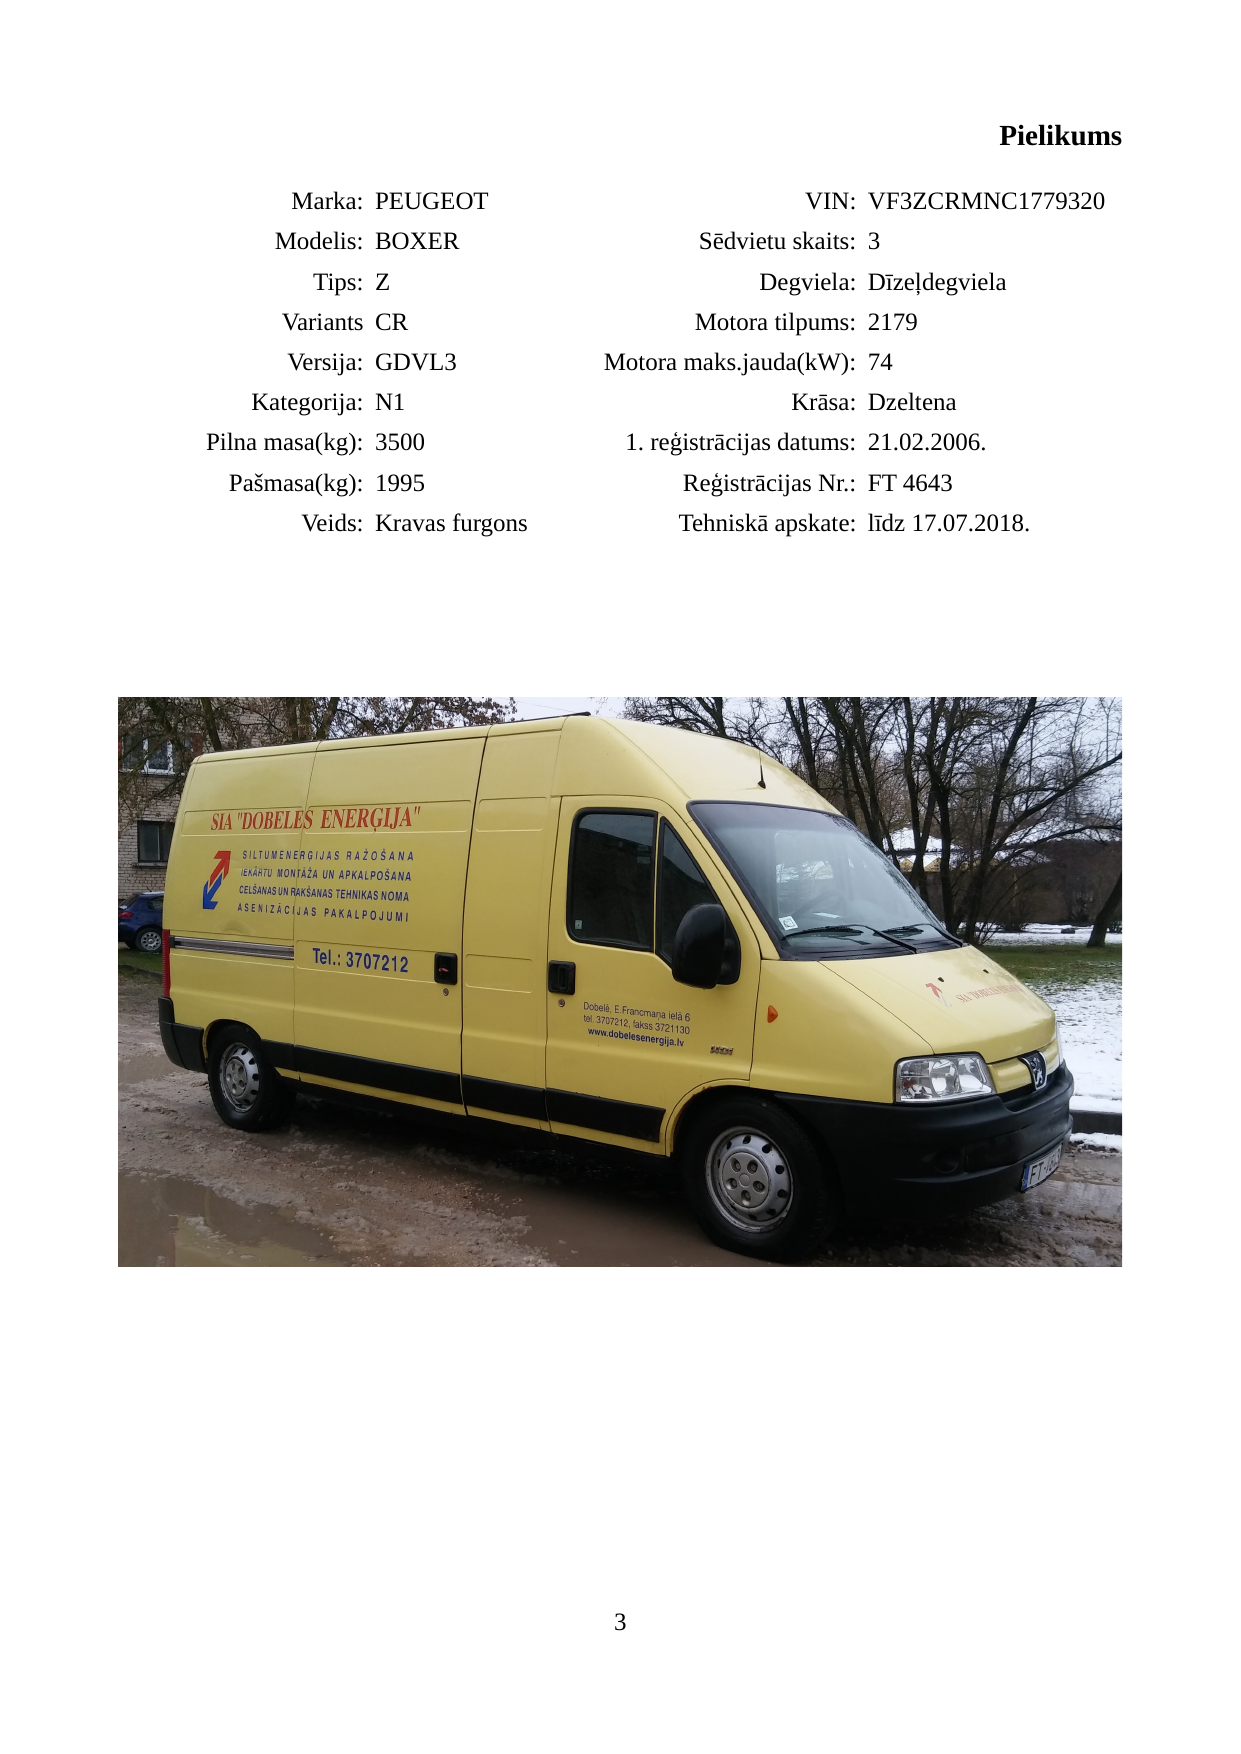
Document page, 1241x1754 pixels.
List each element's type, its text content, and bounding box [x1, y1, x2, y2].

table_cell Kategorija: [118, 381, 369, 422]
table_cell Modelis: [118, 221, 369, 261]
table_cell Reģistrācijas Nr.: [573, 462, 862, 502]
table_cell Dīzeļdegviela [862, 261, 1123, 301]
table_cell Tehniskā apskate: [573, 502, 862, 542]
text Pielikums [118, 118, 1122, 152]
table_cell 3 [862, 221, 1123, 261]
table_cell 2179 [862, 301, 1123, 341]
table_cell Variants [118, 301, 369, 341]
table_cell Krāsa: [573, 381, 862, 422]
table_cell GDVL3 [369, 341, 573, 381]
table_cell 3500 [369, 422, 573, 462]
table_cell Tips: [118, 261, 369, 301]
table_header VIN: [573, 180, 862, 221]
table_cell Dzeltena [862, 381, 1123, 422]
table_cell 1. reģistrācijas datums: [573, 422, 862, 462]
table_cell 74 [862, 341, 1123, 381]
table_header PEUGEOT [369, 180, 573, 221]
table_cell Sēdvietu skaits: [573, 221, 862, 261]
table_cell Z [369, 261, 573, 301]
table_cell Motora tilpums: [573, 301, 862, 341]
table_header Marka: [118, 180, 369, 221]
table_cell līdz 17.07.2018. [862, 502, 1123, 542]
table_cell 1995 [369, 462, 573, 502]
table_cell Versija: [118, 341, 369, 381]
table_header VF3ZCRMNC1779320 [862, 180, 1123, 221]
table_cell Pašmasa(kg): [118, 462, 369, 502]
picture [118, 697, 1123, 1267]
table_cell Motora maks.jauda(kW): [573, 341, 862, 381]
table_cell Kravas furgons [369, 502, 573, 542]
table_cell Degviela: [573, 261, 862, 301]
table_cell Pilna masa(kg): [118, 422, 369, 462]
table_cell BOXER [369, 221, 573, 261]
table_cell FT 4643 [862, 462, 1123, 502]
table_cell 21.02.2006. [862, 422, 1123, 462]
table_cell N1 [369, 381, 573, 422]
table_cell CR [369, 301, 573, 341]
table_cell Veids: [118, 502, 369, 542]
